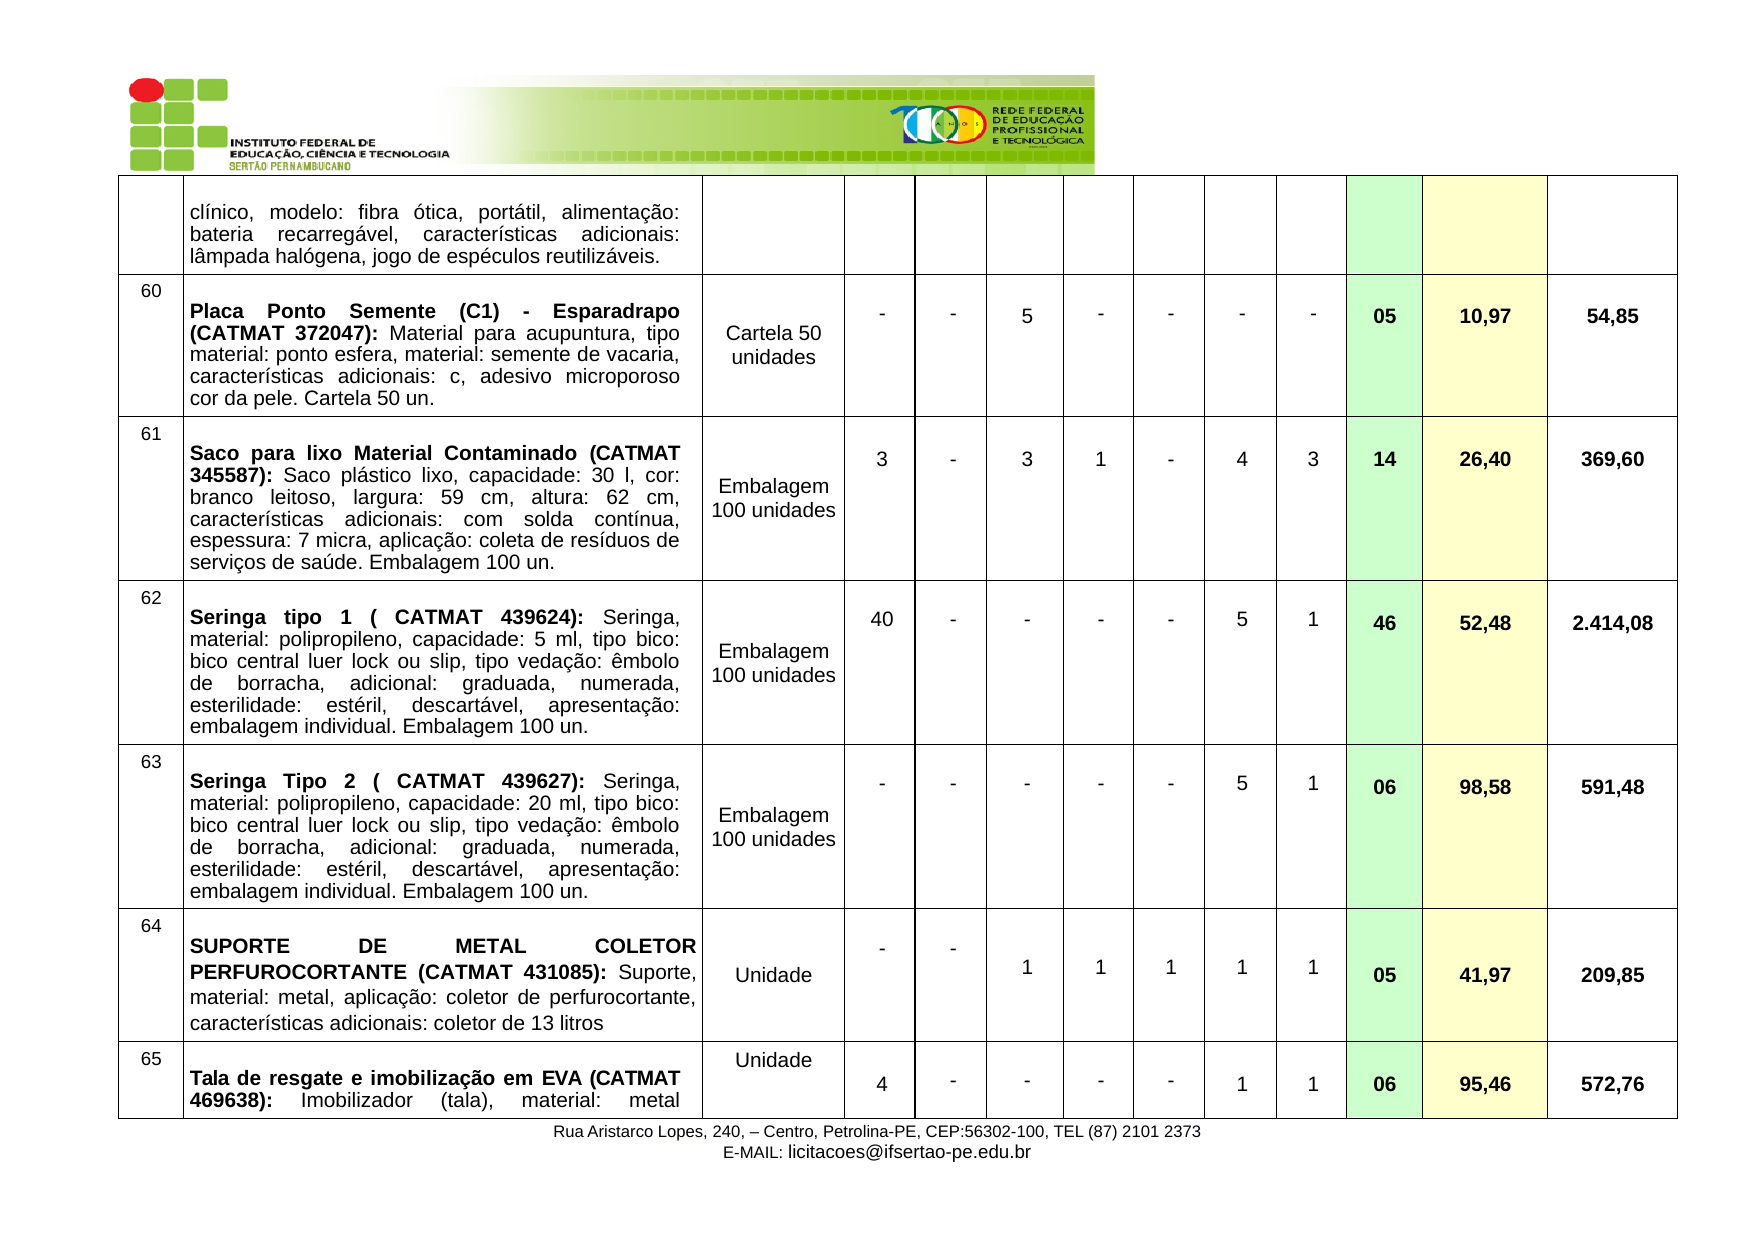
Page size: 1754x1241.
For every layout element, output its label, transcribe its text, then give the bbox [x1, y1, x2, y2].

table_cell - [845, 909, 914, 1041]
table_cell 591,48 [1548, 745, 1677, 908]
table_cell Placa Ponto Semente (C1) - Esparadrapo (CATMAT 372047): Material para acupuntura, tipo material: ponto esfera, material: semente de vacaria, características adicionais: c, adesivo microporoso cor da pele. Cartela 50 un. [184, 275, 702, 416]
table_cell 3 [987, 417, 1063, 580]
table_cell - [916, 176, 986, 273]
table_cell [1423, 176, 1547, 273]
table_cell - [1064, 275, 1133, 416]
table_cell - [987, 1042, 1063, 1117]
table_cell 40 [845, 581, 914, 744]
table_cell - [1205, 275, 1276, 416]
table_cell SUPORTE DE METAL COLETOR PERFUROCORTANTE (CATMAT 431085): Suporte, material: metal, aplicação: coletor de perfurocortante, características adicionais: coletor de 13 litros [184, 909, 702, 1041]
table_cell 1 [1277, 581, 1346, 744]
table_cell 4 [845, 1042, 914, 1117]
table_cell - [1134, 745, 1204, 908]
table_cell 05 [1347, 275, 1422, 416]
table_cell [1548, 176, 1677, 273]
table_cell Embalagem 100 unidades [703, 581, 844, 744]
table_cell 4 [1205, 417, 1276, 580]
table_cell 5 [1205, 581, 1276, 744]
table_cell 46 [1347, 581, 1422, 744]
table_cell 1 [1277, 1042, 1346, 1117]
table_cell - [845, 176, 914, 273]
table_cell 63 [119, 745, 183, 908]
table_cell [1205, 176, 1276, 273]
table_cell 5 [987, 275, 1063, 416]
table_cell - [916, 275, 986, 416]
table_cell 60 [119, 275, 183, 416]
table_cell - [987, 745, 1063, 908]
table_cell 5 [1205, 745, 1276, 908]
table_cell 1 [1205, 909, 1276, 1041]
table_cell Embalagem 100 unidades [703, 745, 844, 908]
table_cell - [1134, 1042, 1204, 1117]
table_cell - [987, 176, 1063, 273]
table_cell - [1134, 417, 1204, 580]
table_cell 2.414,08 [1548, 581, 1677, 744]
table_cell 41,97 [1423, 909, 1547, 1041]
table_cell [1134, 176, 1204, 273]
table_cell 05 [1347, 909, 1422, 1041]
table_cell 64 [119, 909, 183, 1041]
table_cell Tala de resgate e imobilização em EVA (CATMAT 469638): Imobilizador (tala), material: metal [184, 1042, 702, 1117]
table_cell [1064, 176, 1133, 273]
table_cell 54,85 [1548, 275, 1677, 416]
table_cell - [916, 745, 986, 908]
table_cell 10,97 [1423, 275, 1547, 416]
table_cell - [1277, 176, 1346, 273]
table_cell 52,48 [1423, 581, 1547, 744]
table_cell 1 [1205, 1042, 1276, 1117]
table_cell Seringa Tipo 2 ( CATMAT 439627): Seringa, material: polipropileno, capacidade: 20 ml, tipo bico: bico central luer lock ou slip, tipo vedação: êmbolo de borracha, adicional: graduada, numerada, esterilidade: estéril, descartável, apresentação: embalagem individual. Embalagem 100 un. [184, 745, 702, 908]
table_cell - [1277, 275, 1346, 416]
table_cell 95,46 [1423, 1042, 1547, 1117]
table_cell - [1064, 581, 1133, 744]
table_cell 06 [1347, 745, 1422, 908]
table_cell - [987, 581, 1063, 744]
table_cell 1 [1064, 909, 1133, 1041]
table_cell 1 [1277, 745, 1346, 908]
table_cell 3 [1277, 417, 1346, 580]
table_cell [703, 176, 844, 273]
table_cell 26,40 [1423, 417, 1547, 580]
table_cell 98,58 [1423, 745, 1547, 908]
table_cell clínico, modelo: fibra ótica, portátil, alimentação: bateria recarregável, características adicionais: lâmpada halógena, jogo de espéculos reutilizáveis. [184, 176, 702, 273]
table_cell 209,85 [1548, 909, 1677, 1041]
table_cell - [916, 1042, 986, 1117]
table_cell 3 [845, 417, 914, 580]
table_cell - [916, 417, 986, 580]
table_cell [1347, 176, 1422, 273]
table_cell - [845, 745, 914, 908]
table_cell Saco para lixo Material Contaminado (CATMAT 345587): Saco plástico lixo, capacidade: 30 l, cor: branco leitoso, largura: 59 cm, altura: 62 cm, características adicionais: com solda contínua, espessura: 7 micra, aplicação: coleta de resíduos de serviços de saúde. Embalagem 100 un. [184, 417, 702, 580]
table_cell [119, 176, 183, 273]
table_cell - [1064, 745, 1133, 908]
table_cell Cartela 50 unidades [703, 275, 844, 416]
table_cell 06 [1347, 1042, 1422, 1117]
table_cell - [845, 275, 914, 416]
table_cell Embalagem 100 unidades [703, 417, 844, 580]
table_cell 1 [1064, 417, 1133, 580]
table_cell - [1134, 581, 1204, 744]
picture [118, 75, 1095, 175]
table_cell 369,60 [1548, 417, 1677, 580]
table_cell 1 [1134, 909, 1204, 1041]
table_cell - [916, 909, 986, 1041]
table_cell 1 [987, 909, 1063, 1041]
table_cell 14 [1347, 417, 1422, 580]
table_cell 61 [119, 417, 183, 580]
table_cell 62 [119, 581, 183, 744]
table_cell Unidade [703, 909, 844, 1041]
table_cell 1 [1277, 909, 1346, 1041]
table_cell Unidade [703, 1042, 844, 1117]
table_cell 65 [119, 1042, 183, 1117]
table_cell - [1134, 275, 1204, 416]
table_cell 572,76 [1548, 1042, 1677, 1117]
table_cell - [916, 581, 986, 744]
table_cell - [1064, 1042, 1133, 1117]
table_cell Seringa tipo 1 ( CATMAT 439624): Seringa, material: polipropileno, capacidade: 5 ml, tipo bico: bico central luer lock ou slip, tipo vedação: êmbolo de borracha, adicional: graduada, numerada, esterilidade: estéril, descartável, apresentação: embalagem individual. Embalagem 100 un. [184, 581, 702, 744]
